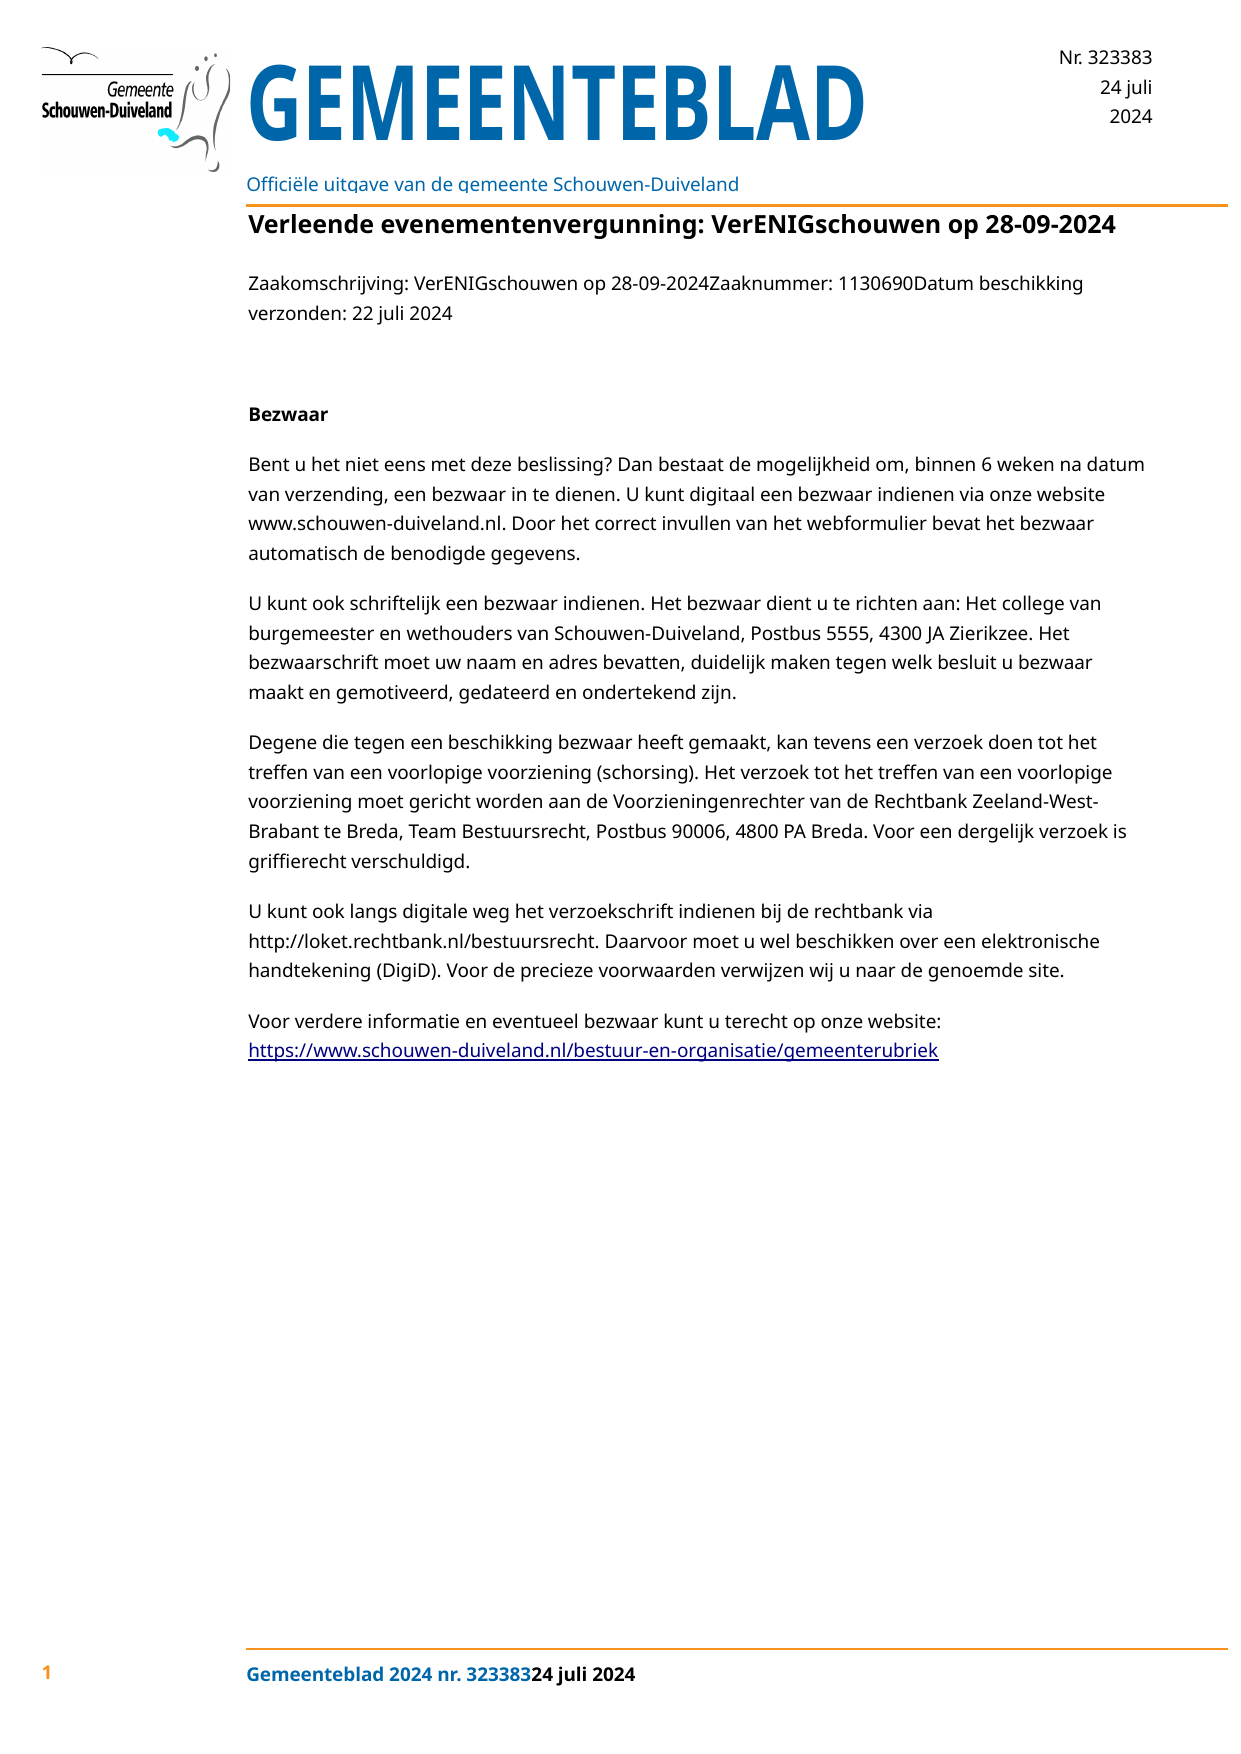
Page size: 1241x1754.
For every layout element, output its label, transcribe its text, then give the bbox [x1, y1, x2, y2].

text Bent u het niet eens met deze beslissing? Dan bestaat de mogelijkheid om, binnen 6 weken na datum van verzending, een bezwaar in te dienen. U kunt digitaal een bezwaar indienen via onze website www.schouwen-duiveland.nl. Door het correct invullen van het webformulier bevat het bezwaar automatisch de benodigde gegevens. [248, 451, 1152, 566]
text Degene die tegen een beschikking bezwaar heeft gemaakt, kan tevens een verzoek doen tot het treffen van een voorlopige voorziening (schorsing). Het verzoek tot het treffen van een voorlopige voorziening moet gericht worden aan de Voorzieningenrechter van de Rechtbank Zeeland-West-Brabant te Breda, Team Bestuursrecht, Postbus 90006, 4800 PA Breda. Voor een dergelijk verzoek is griffierecht verschuldigd. [248, 729, 1152, 873]
picture [41, 47, 231, 172]
text Zaakomschrijving: VerENIGschouwen op 28-09-2024Zaaknummer: 1130690Datum beschikking verzonden: 22 juli 2024 [248, 270, 1152, 326]
text Verleende evenementenvergunning: VerENIGschouwen op 28-09-2024 [248, 207, 1152, 241]
text U kunt ook langs digitale weg het verzoekschrift indienen bij de rechtbank via http://loket.rechtbank.nl/bestuursrecht. Daarvoor moet u wel beschikken over een elektronische handtekening (DigiD). Voor de precieze voorwaarden verwijzen wij u naar de genoemde site. [248, 898, 1152, 983]
text Bezwaar [248, 401, 1152, 426]
text U kunt ook schriftelijk een bezwaar indienen. Het bezwaar dient u te richten aan: Het college van burgemeester en wethouders van Schouwen-Duiveland, Postbus 5555, 4300 JA Zierikzee. Het bezwaarschrift moet uw naam en adres bevatten, duidelijk maken tegen welk besluit u bezwaar maakt en gemotiveerd, gedateerd en ondertekend zijn. [248, 590, 1152, 705]
text Voor verdere informatie en eventueel bezwaar kunt u terecht op onze website: https://www.schouwen-duiveland.nl/bestuur-en-organisatie/gemeenterubriek [248, 1008, 1152, 1063]
